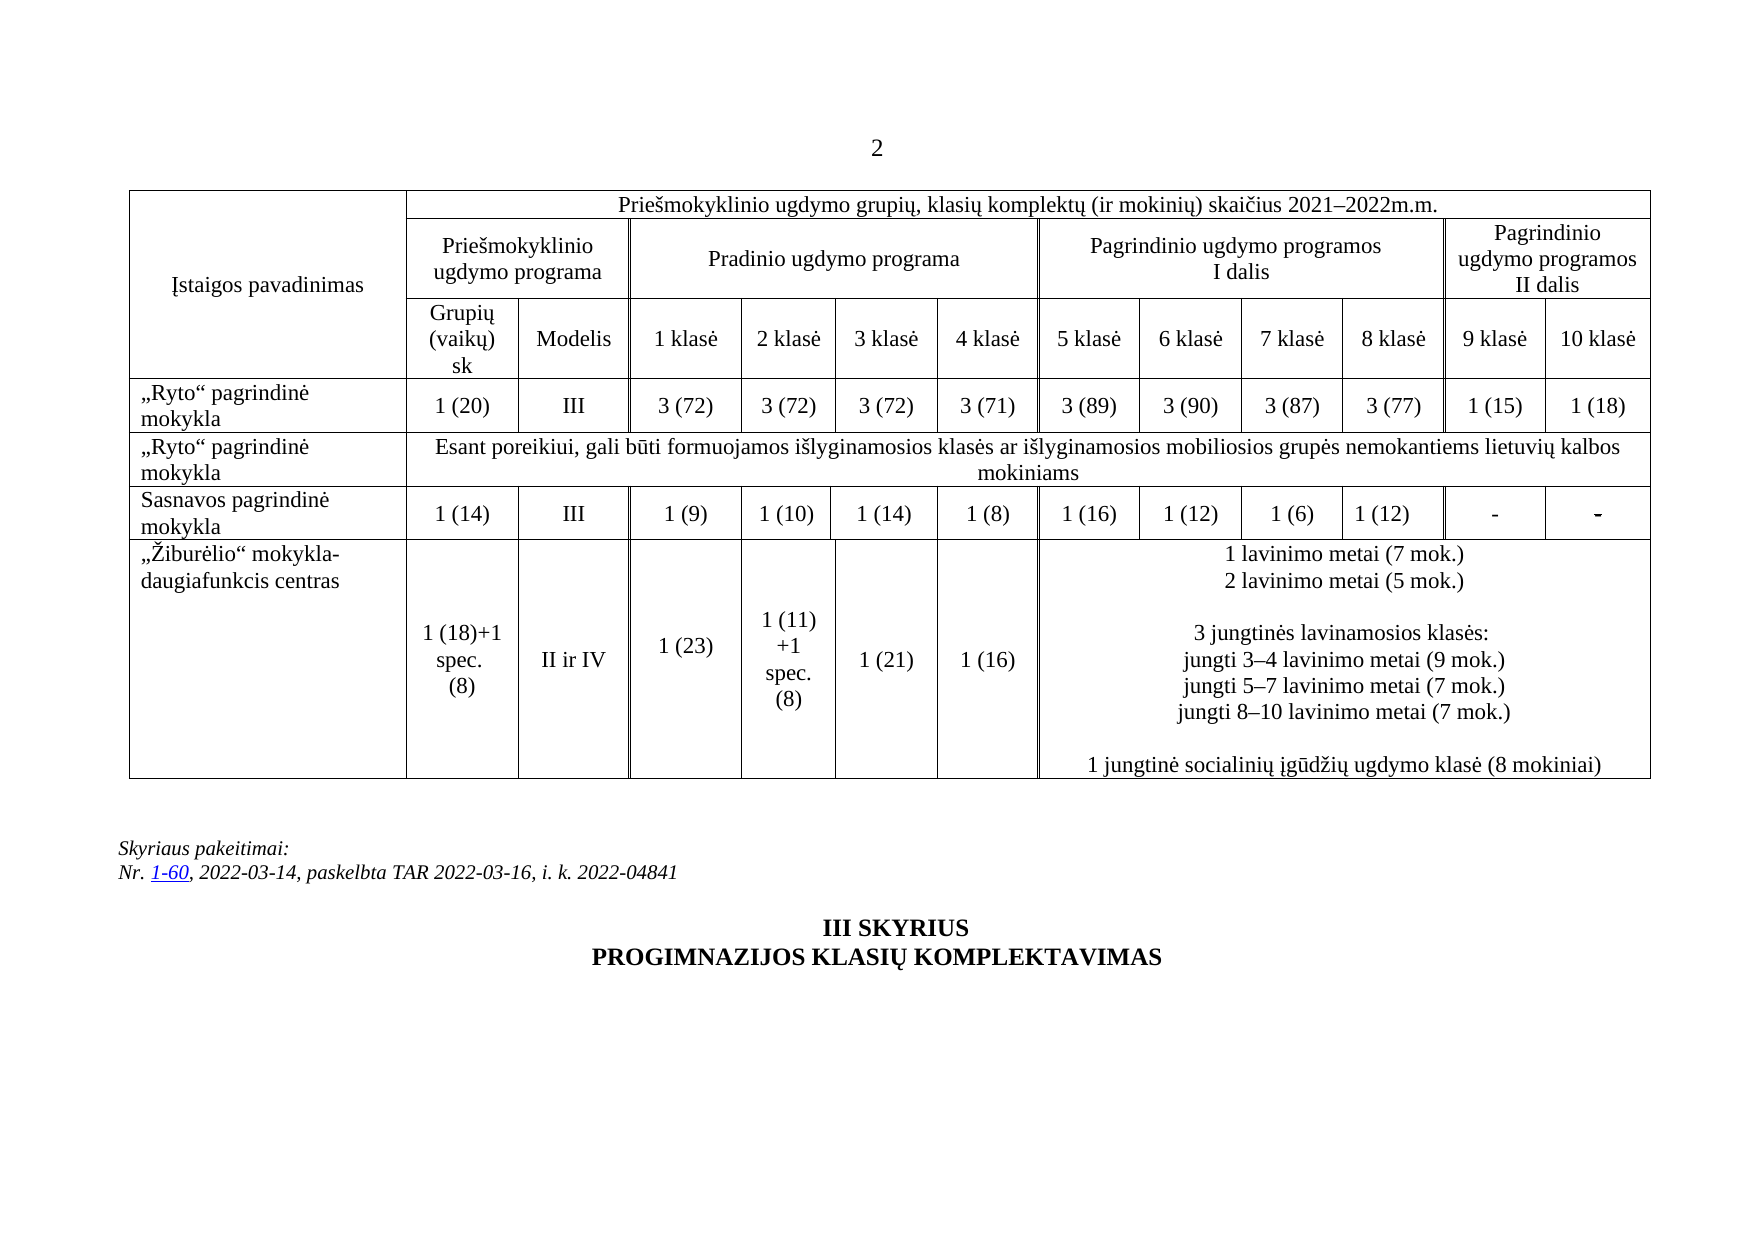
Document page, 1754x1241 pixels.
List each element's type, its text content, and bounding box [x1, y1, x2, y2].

table_cell 1 (16) [1040, 487, 1139, 539]
table_cell III [519, 379, 628, 432]
table_cell 1 (21) [836, 540, 937, 777]
table_cell 10 klasė [1546, 299, 1650, 378]
table_cell Pagrindinio ugdymo programos I dalis [1040, 219, 1443, 298]
table_cell Grupių (vaikų) sk [407, 299, 518, 378]
table_cell Priešmokyklinio ugdymo programa [407, 219, 628, 298]
table_cell 1 (18)+1 spec. (8) [407, 540, 518, 777]
table_cell 3 (90) [1140, 379, 1241, 432]
table_cell Pradinio ugdymo programa [631, 219, 1037, 298]
table_cell „Žiburėlio“ mokykla-daugiafunkcis centras [130, 540, 406, 777]
table_cell 8 klasė [1343, 299, 1443, 378]
text Skyriaus pakeitimai: [118, 836, 1636, 860]
table_cell 3 (72) [631, 379, 741, 432]
table_cell Pagrindinio ugdymo programos II dalis [1446, 219, 1650, 298]
table_cell Modelis [519, 299, 628, 378]
table_cell 1 (9) [631, 487, 741, 539]
table_header Priešmokyklinio ugdymo grupių, klasių komplektų (ir mokinių) skaičius 2021–2022m.m. [407, 191, 1650, 218]
table_cell 1 (8) [938, 487, 1037, 539]
table_cell Esant poreikiui, gali būti formuojamos išlyginamosios klasės ar išlyginamosios mobiliosios grupės nemokantiems lietuvių kalbos mokiniams [407, 433, 1650, 486]
table_cell 3 (77) [1343, 379, 1443, 432]
table_cell 3 (72) [742, 379, 835, 432]
table_cell 1 klasė [631, 299, 741, 378]
table_cell 1 (16) [938, 540, 1037, 777]
table_cell 1 (18) [1546, 379, 1650, 432]
text Nr. 1-60, 2022-03-14, paskelbta TAR 2022-03-16, i. k. 2022-04841 [118, 860, 1636, 884]
table_cell 3 (72) [836, 379, 937, 432]
text PROGIMNAZIJOS KLASIŲ KOMPLEKTAVIMAS [118, 942, 1636, 970]
table_cell - [1546, 487, 1650, 539]
table_cell 1 (14) [407, 487, 518, 539]
table_cell - [1446, 487, 1545, 539]
table_cell 1 lavinimo metai (7 mok.) 2 lavinimo metai (5 mok.) 3 jungtinės lavinamosios klasės: jungti 3–4 lavinimo metai (9 mok.) jungti 5–7 lavinimo metai (7 mok.) jungti 8–10 lavinimo metai (7 mok.) 1 jungtinė socialinių įgūdžių ugdymo klasė (8 mokiniai) [1040, 540, 1650, 777]
table_cell 2 klasė [742, 299, 835, 378]
table_cell 1 (23) [631, 540, 741, 777]
table_cell 5 klasė [1040, 299, 1139, 378]
table_cell 7 klasė [1242, 299, 1342, 378]
table_cell III [519, 487, 628, 539]
table_header Įstaigos pavadinimas [130, 191, 406, 378]
table_cell 1 (20) [407, 379, 518, 432]
table_cell „Ryto“ pagrindinė mokykla [130, 433, 406, 486]
table_cell 1 (11) +1 spec. (8) [742, 540, 835, 777]
table_cell „Ryto“ pagrindinė mokykla [130, 379, 406, 432]
table_cell 1 (12) [1343, 487, 1443, 539]
table_cell II ir IV [519, 540, 628, 777]
table_cell 1 (14) [831, 487, 937, 539]
table_cell 3 (87) [1242, 379, 1342, 432]
table_cell 1 (12) [1140, 487, 1241, 539]
table_cell 1 (10) [742, 487, 830, 539]
table_cell 9 klasė [1446, 299, 1545, 378]
table_cell 3 klasė [836, 299, 937, 378]
table_cell 1 (15) [1446, 379, 1545, 432]
table_cell 6 klasė [1140, 299, 1241, 378]
text III SKYRIUS [156, 913, 1636, 942]
table_cell 3 (71) [938, 379, 1037, 432]
table_cell 1 (6) [1242, 487, 1342, 539]
table_cell 3 (89) [1040, 379, 1139, 432]
table_cell Sasnavos pagrindinė mokykla [130, 487, 406, 539]
table_cell 4 klasė [938, 299, 1037, 378]
